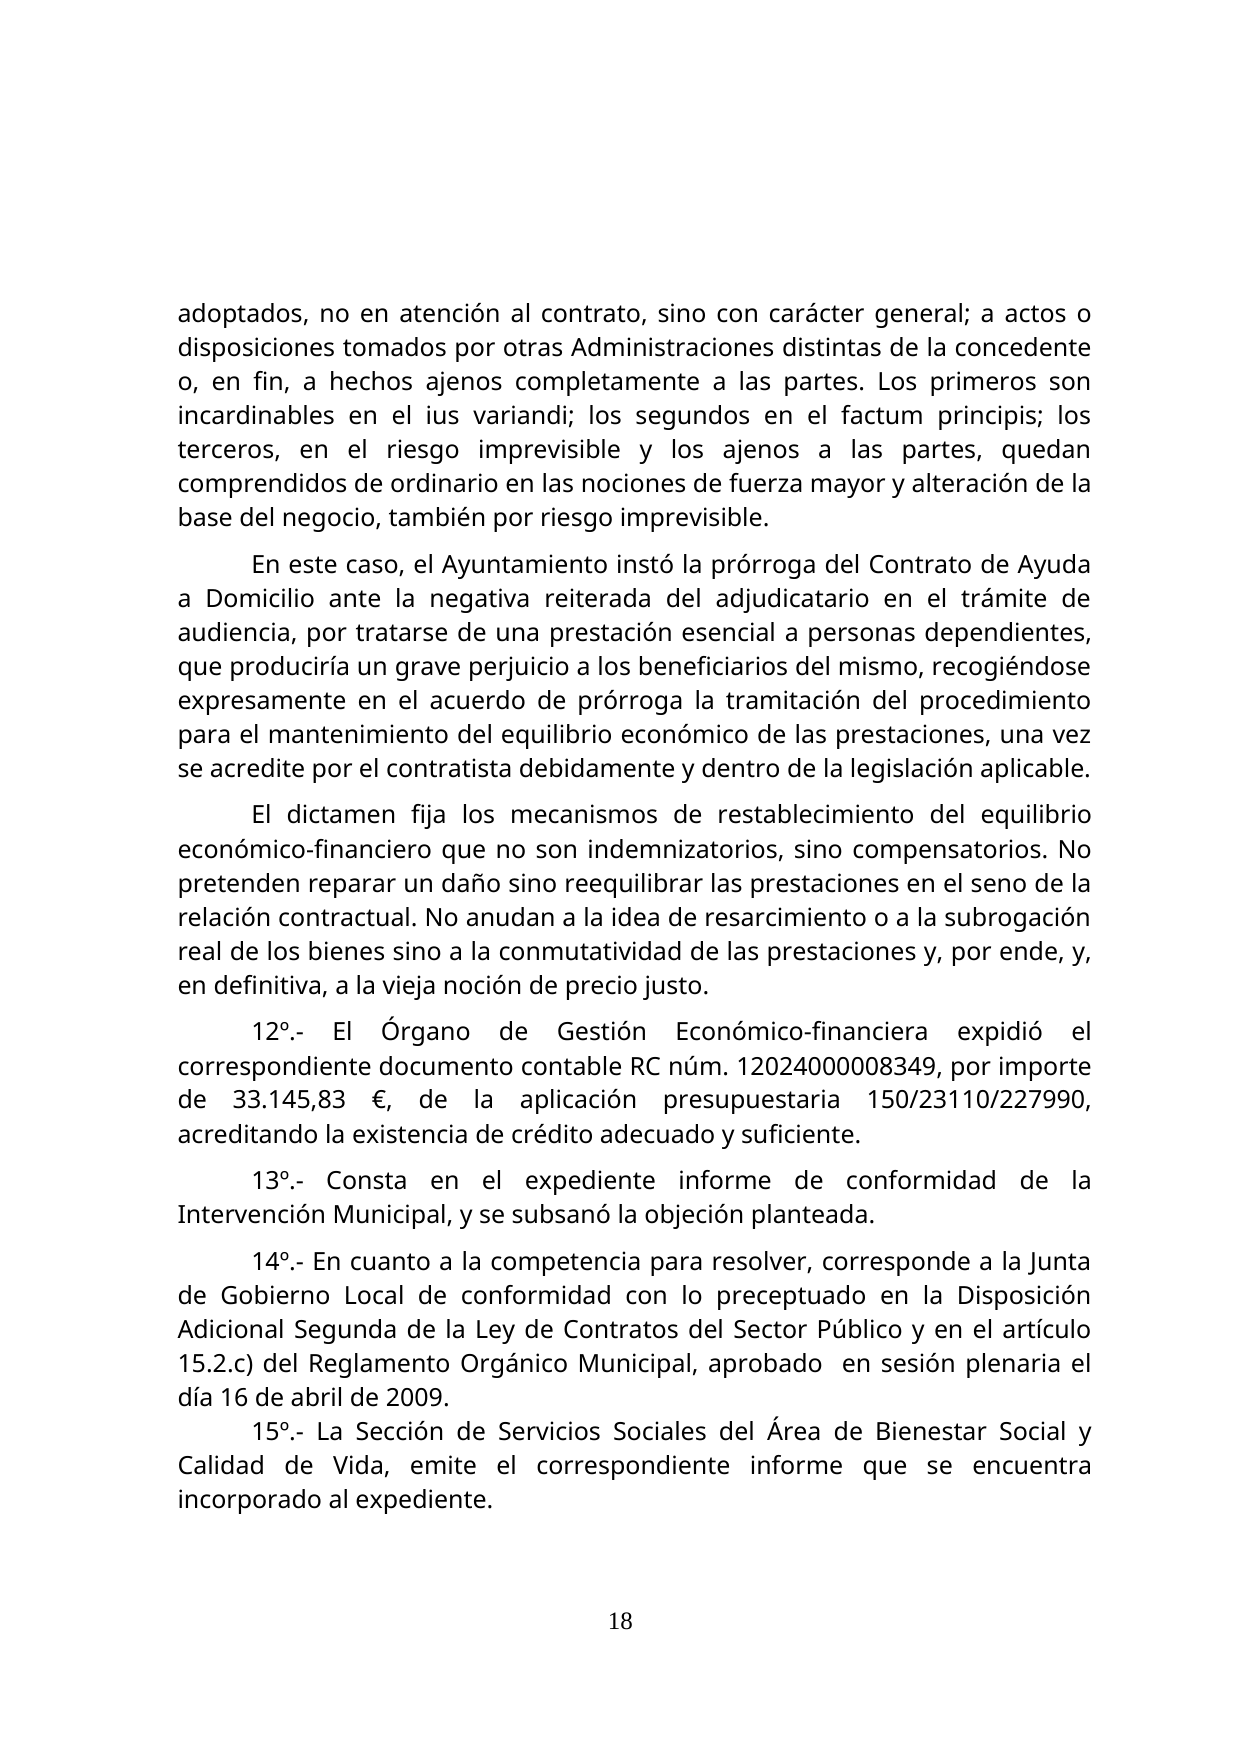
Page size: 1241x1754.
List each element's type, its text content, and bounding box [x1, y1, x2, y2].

text El dictamen fija los mecanismos de restablecimiento del equilibrio económico-financiero que no son indemnizatorios, sino compensatorios. No pretenden reparar un daño sino reequilibrar las prestaciones en el seno de la relación contractual. No anudan a la idea de resarcimiento o a la subrogación real de los bienes sino a la conmutatividad de las prestaciones y, por ende, y, en definitiva, a la vieja noción de precio justo. [177, 797, 1093, 1002]
text adoptados, no en atención al contrato, sino con carácter general; a actos o disposiciones tomados por otras Administraciones distintas de la concedente o, en fin, a hechos ajenos completamente a las partes. Los primeros son incardinables en el ius variandi; los segundos en el factum principis; los terceros, en el riesgo imprevisible y los ajenos a las partes, quedan comprendidos de ordinario en las nociones de fuerza mayor y alteración de la base del negocio, también por riesgo imprevisible. [177, 295, 1093, 534]
text 13º.- Consta en el expediente informe de conformidad de la Intervención Municipal, y se subsanó la objeción planteada. [177, 1163, 1093, 1231]
text 14º.- En cuanto a la competencia para resolver, corresponde a la Junta de Gobierno Local de conformidad con lo preceptuado en la Disposición Adicional Segunda de la Ley de Contratos del Sector Público y en el artículo 15.2.c) del Reglamento Orgánico Municipal, aprobado en sesión plenaria el día 16 de abril de 2009. [177, 1243, 1093, 1414]
text 15º.- La Sección de Servicios Sociales del Área de Bienestar Social y Calidad de Vida, emite el correspondiente informe que se encuentra incorporado al expediente. [177, 1414, 1093, 1516]
text En este caso, el Ayuntamiento instó la prórroga del Contrato de Ayuda a Domicilio ante la negativa reiterada del adjudicatario en el trámite de audiencia, por tratarse de una prestación esencial a personas dependientes, que produciría un grave perjuicio a los beneficiarios del mismo, recogiéndose expresamente en el acuerdo de prórroga la tramitación del procedimiento para el mantenimiento del equilibrio económico de las prestaciones, una vez se acredite por el contratista debidamente y dentro de la legislación aplicable. [177, 546, 1093, 785]
text 12º.- El Órgano de Gestión Económico-financiera expidió el correspondiente documento contable RC núm. 12024000008349, por importe de 33.145,83 €, de la aplicación presupuestaria 150/23110/227990, acreditando la existencia de crédito adecuado y suficiente. [177, 1014, 1093, 1150]
